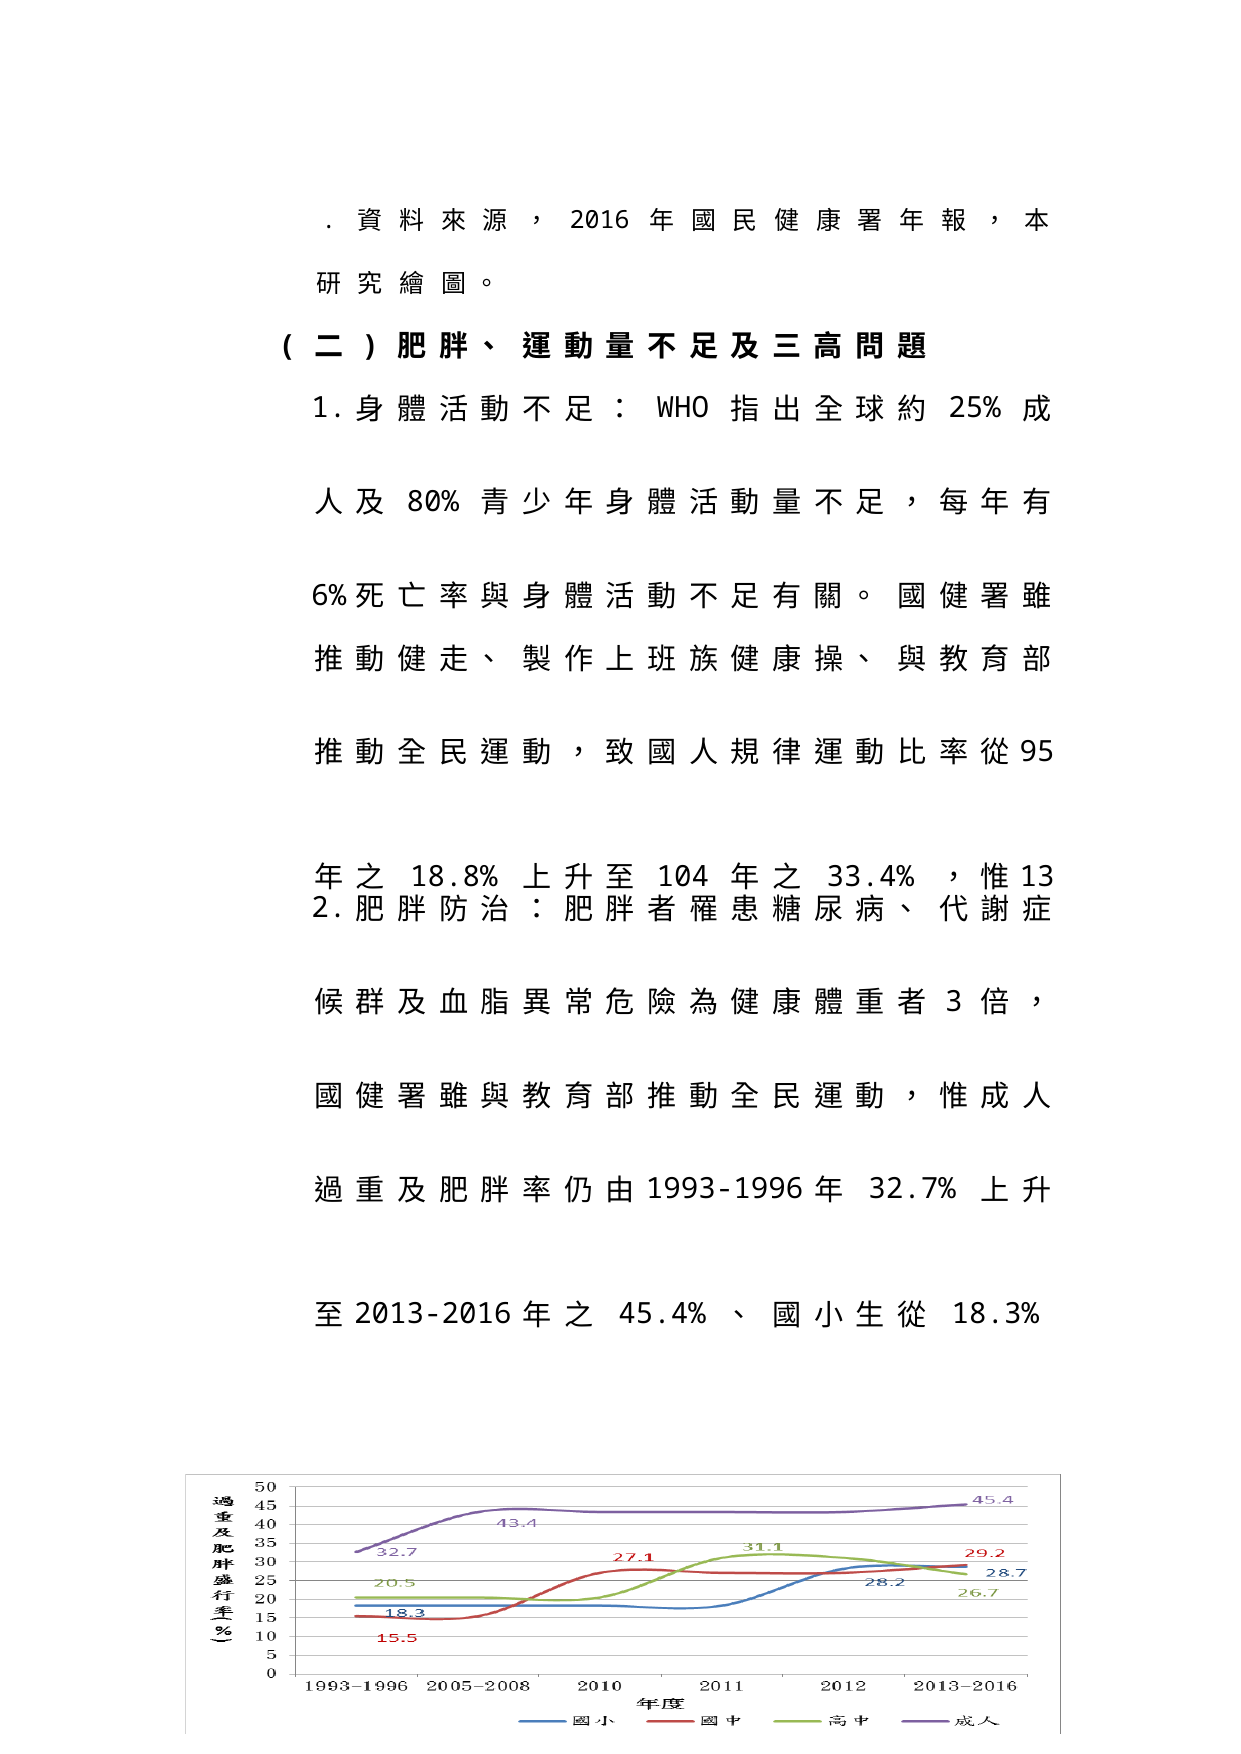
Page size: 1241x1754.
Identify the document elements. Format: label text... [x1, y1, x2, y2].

text (二)肥胖、運動量不足及三高問題 [242, 302, 1058, 365]
text 2.肥胖防治：肥胖者罹患糖尿病、代謝症候群及血脂異常危險為健康體重者3倍，國健署雖與教育部推動全民運動，惟成人過重及肥胖率仍由1993-1996年32.7%上升至2013-2016年之45.4%、國小生從18.3%增加至28.7%，國中生從15.5%攀升至29.2%，高中生亦從20.5%增加至26.7% (詳附圖6)。 [271, 865, 1058, 1365]
text 1.身體活動不足：WHO指出全球約25%成人及80%青少年身體活動量不足，每年有6%死亡率與身體活動不足有關。國健署雖推動健走、製作上班族健康操、與教育部推動全民運動，致國人規律運動比率從95年之18.8%上升至104年之33.4%，惟13歲以上民眾每週身體活動量達WHO建議者僅61.4%。 [271, 365, 1058, 865]
text 註：1.資料來源，2016年國民健康署年報，本研究繪圖。 [183, 177, 1058, 302]
